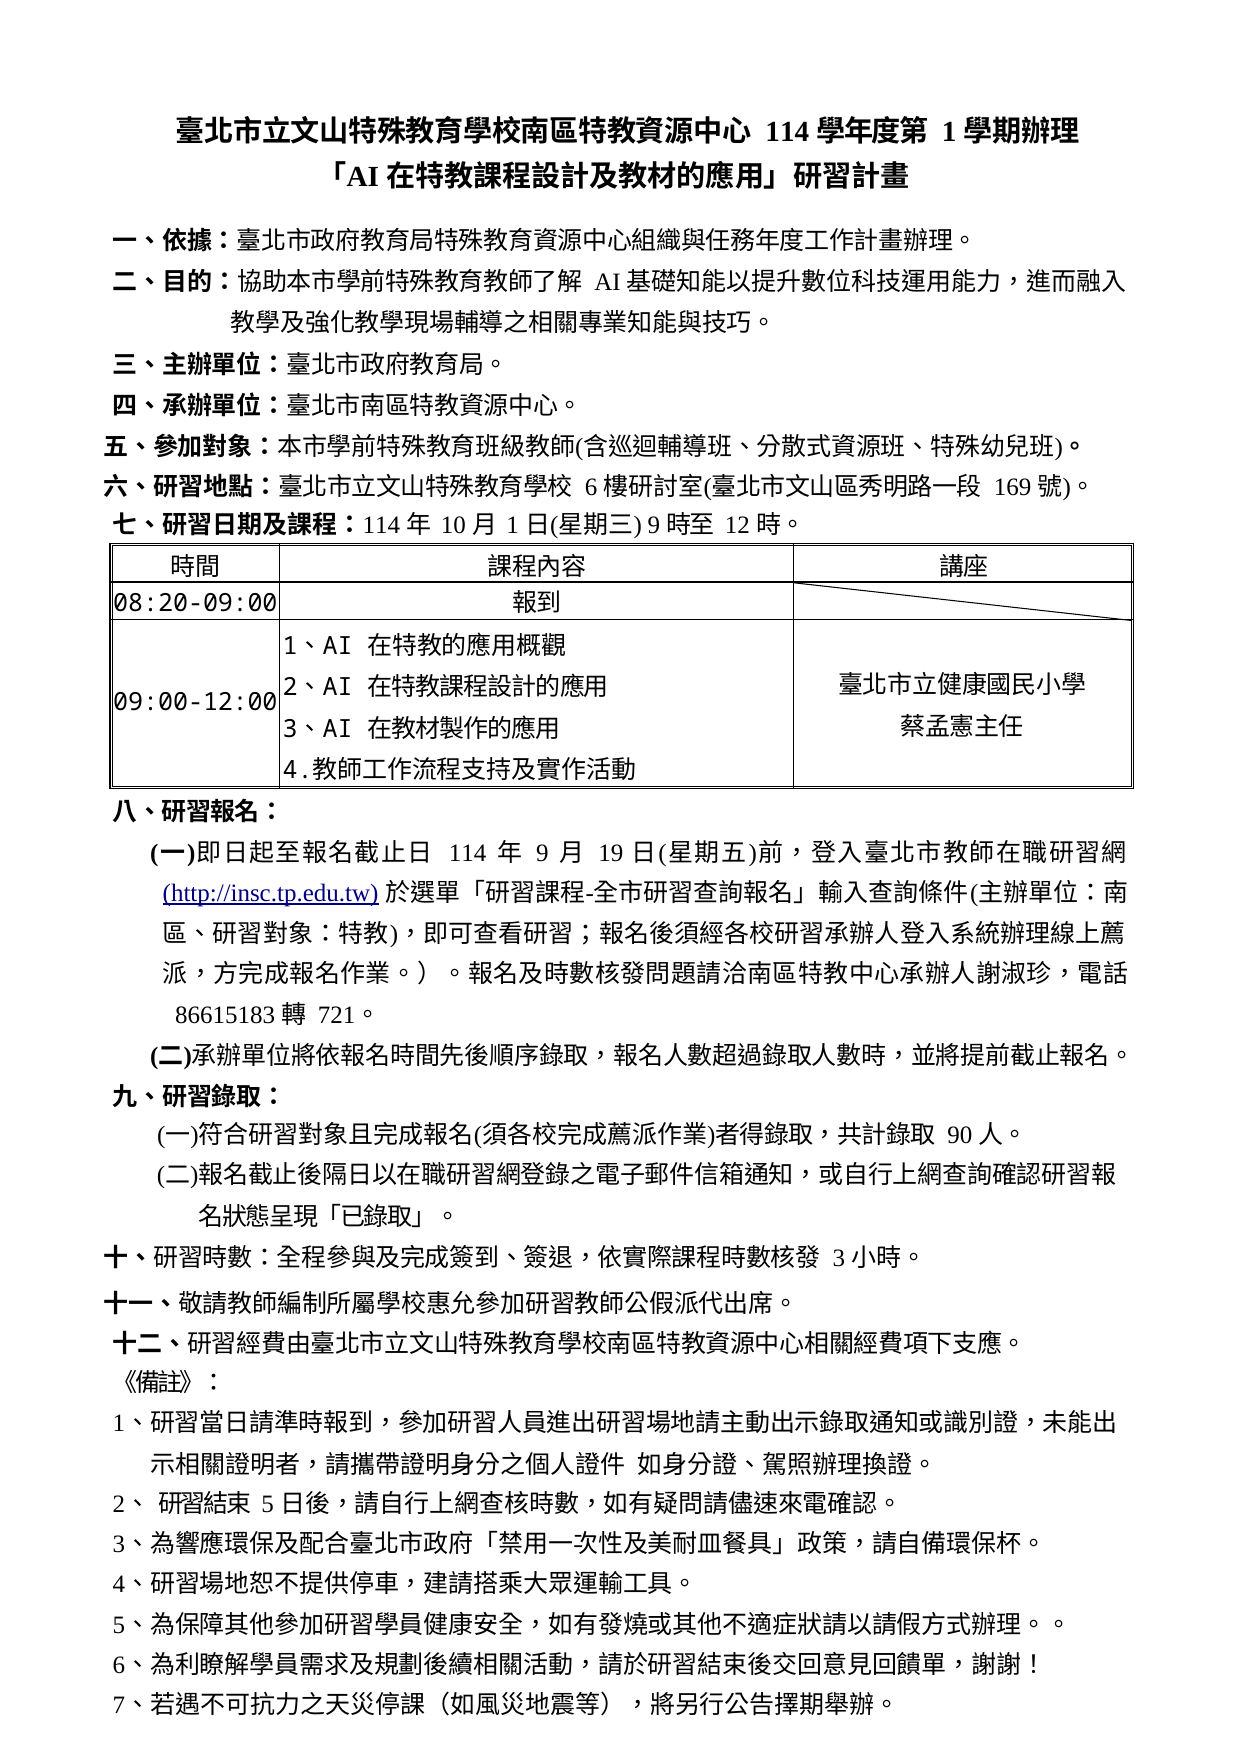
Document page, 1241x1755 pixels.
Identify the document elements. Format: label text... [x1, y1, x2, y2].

text (二)報名截止後隔日以在職研習網登錄之電子郵件信箱通知，或自行上網查詢確認研習報名狀態呈現「已錄取」。 [157, 1154, 1128, 1232]
text 5、為保障其他參加研習學員健康安全，如有發燒或其他不適症狀請以請假方式辦理。。 [112, 1604, 1137, 1640]
text 3、為響應環保及配合臺北市政府「禁用一次性及美耐皿餐具」政策，請自備環保杯。 [112, 1523, 1137, 1559]
table_header 課程內容 [280, 546, 793, 581]
text 1、研習當日請準時報到，參加研習人員進出研習場地請主動出示錄取通知或識別證，未能出示相關證明者，請攜帶證明身分之個人證件 如身分證、駕照辦理換證。 [112, 1403, 1128, 1481]
text 2、 研習結束 5 日後，請自行上網查核時數，如有疑問請儘速來電確認。 [112, 1486, 1137, 1519]
text 三、主辦單位：臺北市政府教育局。 [112, 344, 1137, 381]
text 「AI 在特教課程設計及教材的應用」研習計畫 [103, 153, 1123, 195]
text 七、研習日期及課程：114 年 10 月 1 日(星期三) 9 時至 12 時。 [112, 507, 1137, 540]
table_header 講座 [794, 546, 1131, 581]
text 二、目的：協助本市學前特殊教育教師了解 AI 基礎知能以提升數位科技運用能力，進而融入教學及強化教學現場輔導之相關專業知能與技巧。 [112, 261, 1129, 339]
text 八、研習報名： [112, 791, 1137, 828]
text 五、參加對象：本市學前特殊教育班級教師(含巡迴輔導班、分散式資源班、特殊幼兒班)。六、研習地點：臺北市立文山特殊教育學校 6 樓研討室(臺北市文山區秀明路一段 169 號)。 [103, 426, 1105, 503]
text 十、研習時數：全程參與及完成簽到、簽退，依實際課程時數核發 3 小時。十一、敬請教師編制所屬學校惠允參加研習教師公假派代出席。 [103, 1238, 938, 1319]
table_cell 09:00-12:00 [113, 620, 279, 786]
table_cell 臺北市立健康國民小學蔡孟憲主任 [794, 620, 1131, 786]
text (一)即日起至報名截止日 114 年 9 月 19 日(星期五)前，登入臺北市教師在職研習網 (http://insc.tp.edu.tw) 於選單「研習課程-全市研習查詢報名」輸入查詢條件(主辦單位：南區、研習對象：特教)，即可查看研習；報名後須經各校研習承辦人登入系統辦理線上薦派，方完成報名作業。）。報名及時數核發問題請洽南區特教中心承辦人謝淑珍，電話： 86615183 轉 721。 [150, 832, 1129, 1030]
text 4、研習場地恕不提供停車，建請搭乘大眾運輸工具。 [112, 1564, 1137, 1600]
text 十二、研習經費由臺北市立文山特殊教育學校南區特教資源中心相關經費項下支應。 [112, 1328, 1137, 1358]
table_cell [794, 584, 1104, 619]
text (二)承辦單位將依報名時間先後順序錄取，報名人數超過錄取人數時，並將提前截止報名。九、研習錄取： [112, 1035, 1134, 1113]
table_cell [810, 583, 1131, 619]
text 《備註》： [112, 1362, 1137, 1399]
text 臺北市立文山特殊教育學校南區特教資源中心 114 學年度第 1 學期辦理 [118, 108, 1137, 150]
table_cell 08:20-09:00 [113, 583, 279, 619]
text 四、承辦單位：臺北市南區特教資源中心。 [112, 386, 1137, 422]
table_cell 1、AI 在特教的應用概觀 2、AI 在特教課程設計的應用 3、AI 在教材製作的應用 4.教師工作流程支持及實作活動 [280, 620, 793, 786]
text 7、若遇不可抗力之天災停課（如風災地震等），將另行公告擇期舉辦。 [112, 1685, 1137, 1721]
text (一)符合研習對象且完成報名(須各校完成薦派作業)者得錄取，共計錄取 90 人。 [157, 1117, 1137, 1150]
text 一、依據：臺北市政府教育局特殊教育資源中心組織與任務年度工作計畫辦理。 [112, 220, 1137, 257]
table_header 時間 [113, 546, 279, 581]
table_cell 報到 [280, 583, 793, 619]
text 6、為利瞭解學員需求及規劃後續相關活動，請於研習結束後交回意見回饋單，謝謝！ [112, 1644, 1137, 1681]
